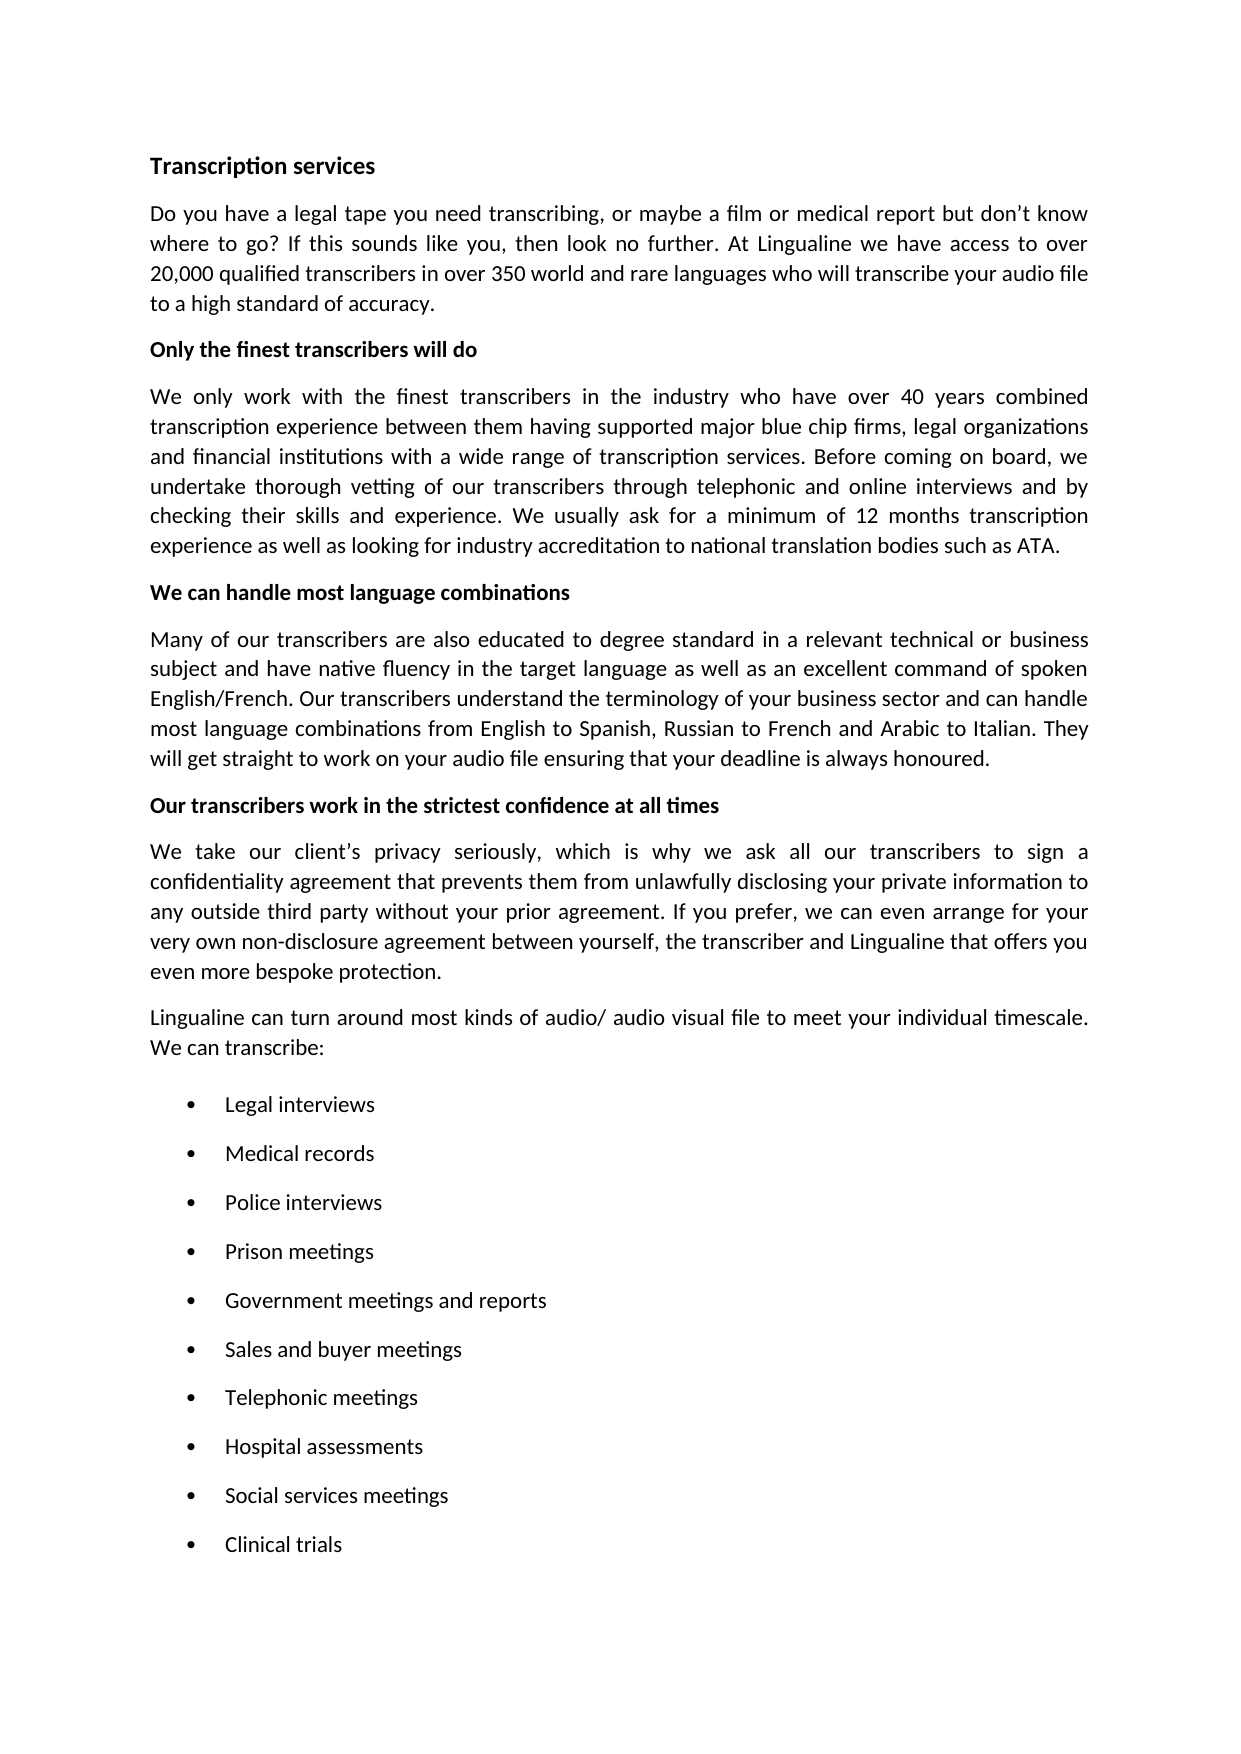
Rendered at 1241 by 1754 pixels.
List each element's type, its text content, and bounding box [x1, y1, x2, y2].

text Our transcribers work in the strictest confidence at all times [150, 791, 1090, 819]
list Medical records [187, 1139, 1090, 1167]
list Government meetings and reports [187, 1286, 1090, 1314]
text Do you have a legal tape you need transcribing, or maybe a film or medical report but don’t know where to go? If this sounds like you, then look no further. At Lingualine we have access to over 20,000 qualified transcribers in over 350 world and rare languages who will transcribe your audio file to a high standard of accuracy. [150, 199, 1090, 317]
list Clinical trials [187, 1530, 1090, 1558]
text Lingualine can turn around most kinds of audio/ audio visual file to meet your individual timescale. We can transcribe: [150, 1003, 1090, 1061]
list Police interviews [187, 1188, 1090, 1216]
list Sales and buyer meetings [187, 1335, 1090, 1363]
list Social services meetings [187, 1481, 1090, 1509]
text Transcription services [150, 150, 1090, 181]
text We can handle most language combinations [150, 578, 1090, 606]
text Only the finest transcribers will do [150, 336, 1090, 363]
list Hospital assessments [187, 1432, 1090, 1460]
text We only work with the finest transcribers in the industry who have over 40 years combined transcription experience between them having supported major blue chip firms, legal organizations and financial institutions with a wide range of transcription services. Before coming on board, we undertake thorough vetting of our transcribers through telephonic and online interviews and by checking their skills and experience. We usually ask for a minimum of 12 months transcription experience as well as looking for industry accreditation to national translation bodies such as ATA. [150, 382, 1090, 559]
list Telephonic meetings [187, 1383, 1090, 1412]
text Many of our transcribers are also educated to degree standard in a relevant technical or business subject and have native fluency in the target language as well as an excellent command of spoken English/French. Our transcribers understand the terminology of your business sector and can handle most language combinations from English to Spanish, Russian to French and Arabic to Italian. They will get straight to work on your audio file ensuring that your deadline is always honoured. [150, 625, 1090, 772]
list Legal interviews [187, 1090, 1090, 1118]
text We take our client’s privacy seriously, which is why we ask all our transcribers to sign a confidentiality agreement that prevents them from unlawfully disclosing your private information to any outside third party without your prior agreement. If you prefer, we can even arrange for your very own non-disclosure agreement between yourself, the transcriber and Lingualine that offers you even more bespoke protection. [150, 837, 1090, 985]
list Prison meetings [187, 1237, 1090, 1265]
